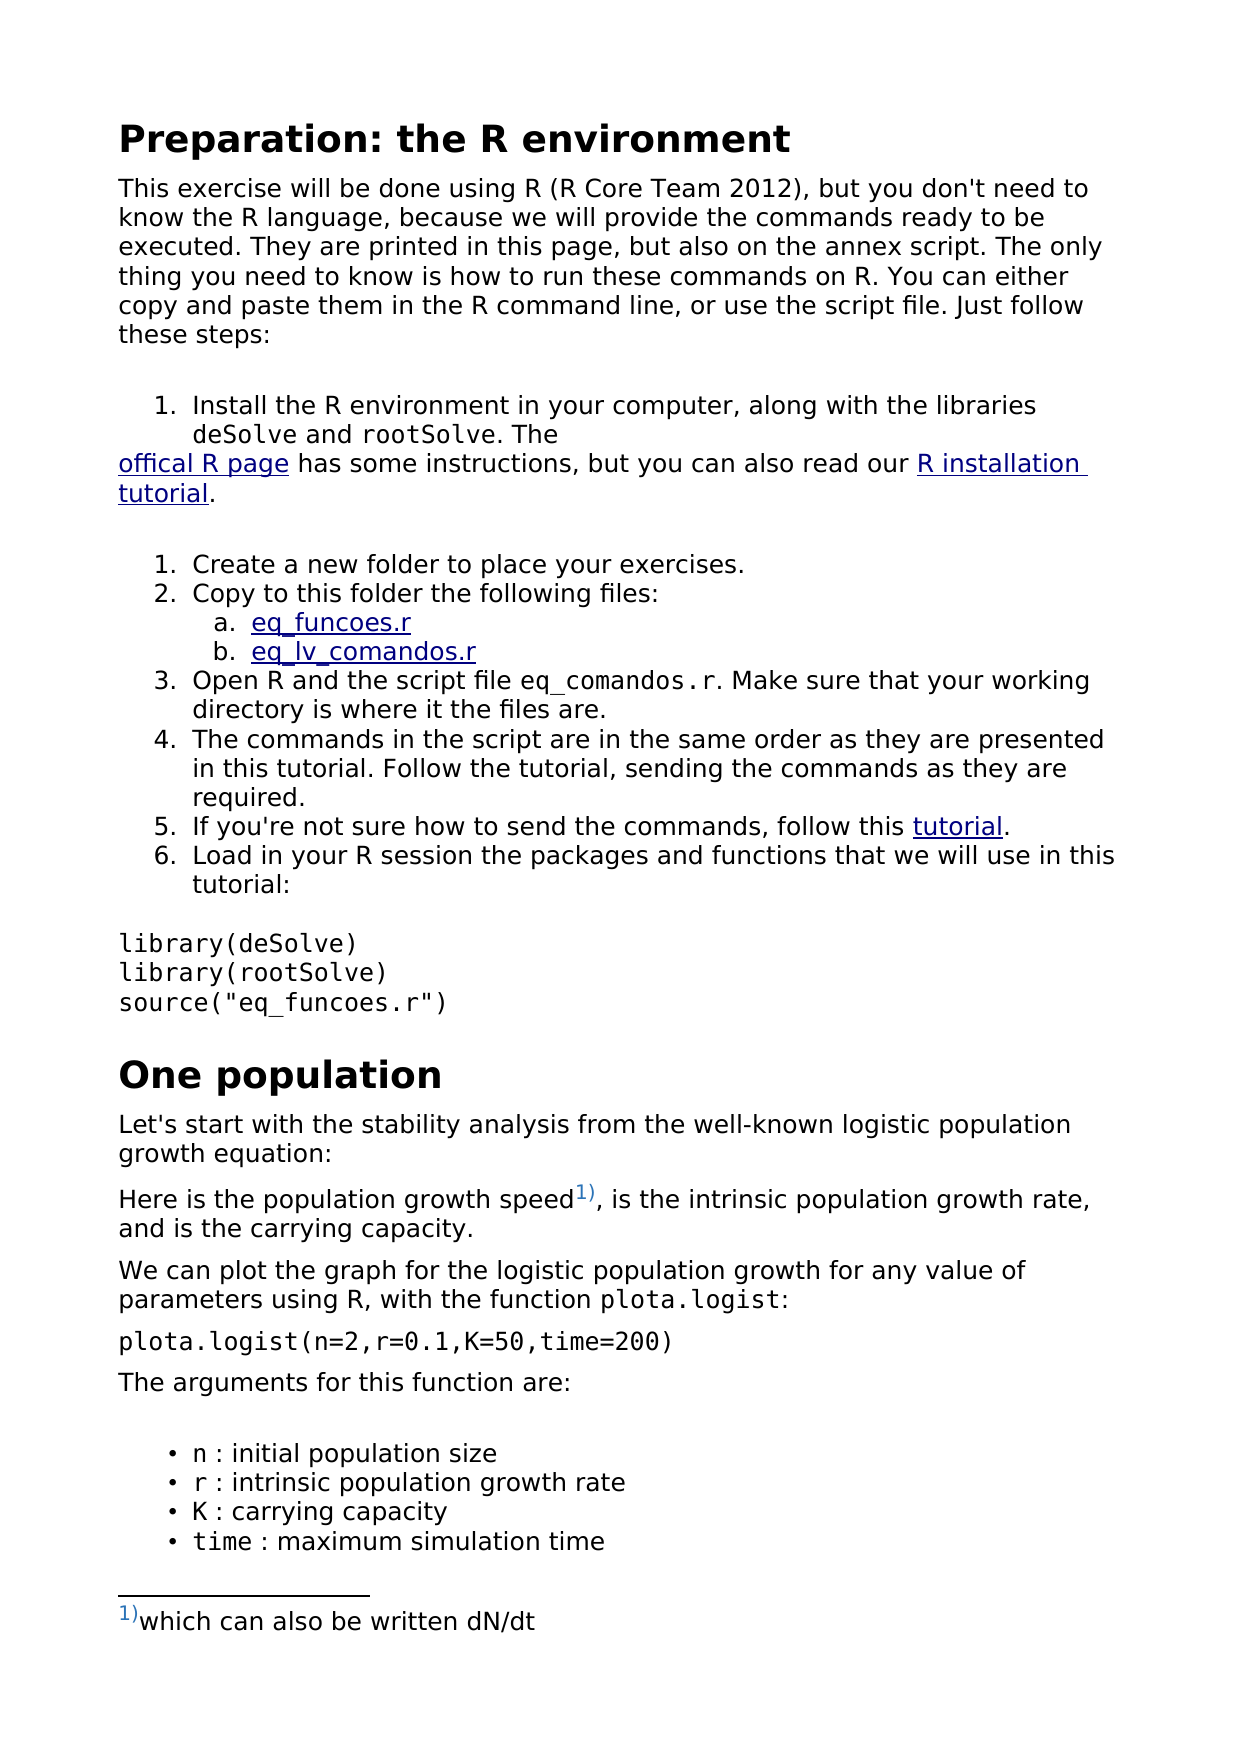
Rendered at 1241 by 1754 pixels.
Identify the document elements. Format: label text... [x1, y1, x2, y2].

text This exercise will be done using R (R Core Team 2012), but you don't need to know the R language, because we will provide the commands ready to be executed. They are printed in this page, but also on the annex script. The only thing you need to know is how to run these commands on R. You can either copy and paste them in the R command line, or use the script file. Just follow these steps: [118, 174, 1122, 349]
text Let's start with the stability analysis from the well-known logistic population growth equation: [118, 1110, 1122, 1168]
list Open R and the script file eq_comandos.r. Make sure that your working directory is where it the files are. [177, 667, 1122, 725]
list Create a new folder to place your exercises. [177, 550, 1122, 579]
list time : maximum simulation time [177, 1527, 1122, 1556]
list eq_funcoes.r [236, 608, 1122, 637]
list n : initial population size [177, 1439, 1122, 1468]
list The commands in the script are in the same order as they are presented in this tutorial. Follow the tutorial, sending the commands as they are required. [177, 725, 1122, 812]
subtitle Preparation: the R environment [118, 118, 1122, 162]
list Copy to this folder the following files: [177, 579, 1122, 608]
list r : intrinsic population growth rate [177, 1468, 1122, 1498]
list Load in your R session the packages and functions that we will use in this tutorial: [177, 842, 1122, 900]
list K : carrying capacity [177, 1498, 1122, 1527]
list If you're not sure how to send the commands, follow this tutorial. [177, 812, 1122, 842]
subtitle One population [118, 1054, 1122, 1097]
text library(deSolve) library(rootSolve) source("eq_funcoes.r") [118, 929, 1122, 1017]
text We can plot the graph for the logistic population growth for any value of parameters using R, with the function plota.logist: [118, 1256, 1122, 1315]
list Install the R environment in your computer, along with the libraries deSolve and rootSolve. The [177, 391, 1122, 449]
text Here is the population growth speed, is the intrinsic population growth rate, and is the carrying capacity. [118, 1181, 1122, 1244]
text offical R page has some instructions, but you can also read our R installation tutorial. [118, 449, 1122, 508]
list eq_lv_comandos.r [236, 637, 1122, 667]
text The arguments for this function are: [118, 1368, 1122, 1397]
text plota.logist(n=2,r=0.1,K=50,time=200) [118, 1327, 1122, 1356]
text which can also be written dN/dt [118, 1602, 1122, 1636]
